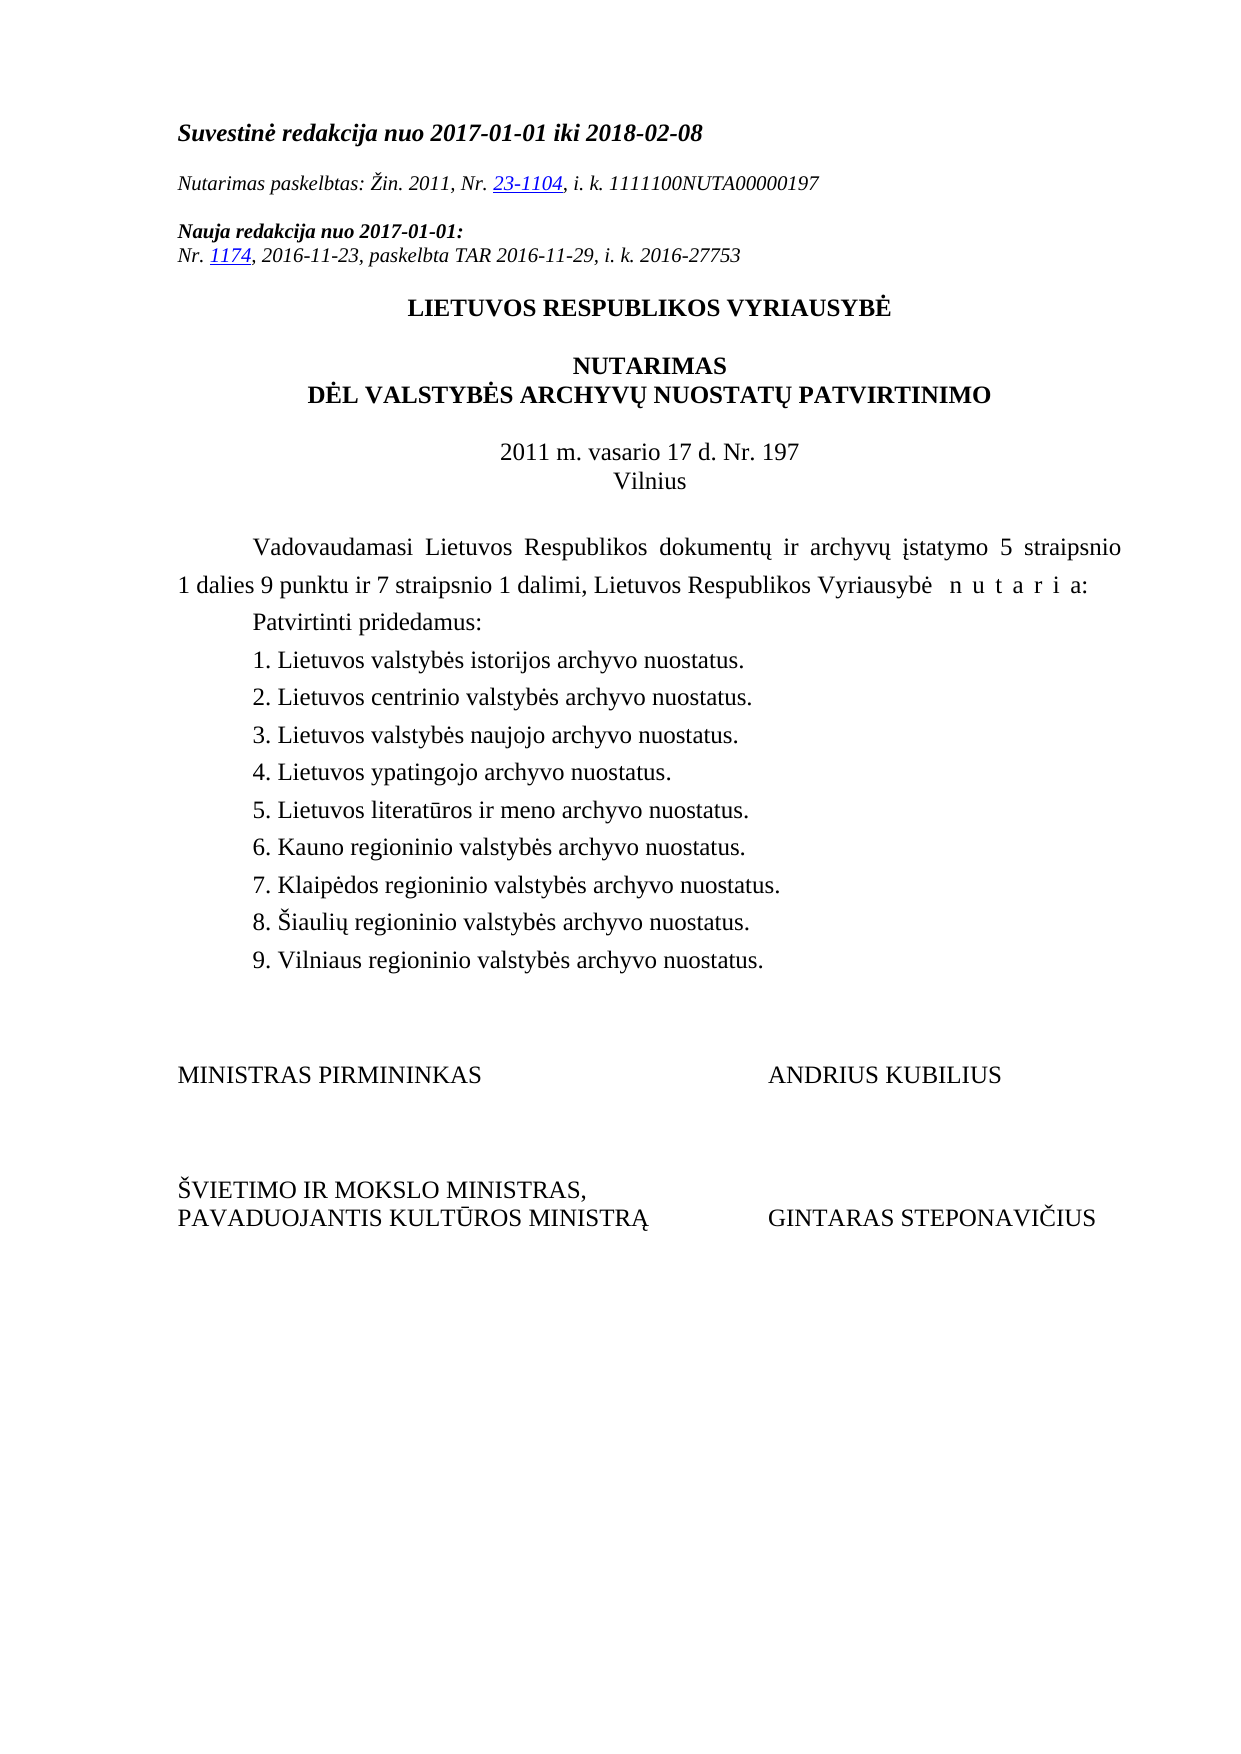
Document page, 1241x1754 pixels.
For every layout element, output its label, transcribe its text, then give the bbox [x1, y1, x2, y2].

text PAVADUOJANTIS KULTŪROS MINISTRĄ GINTARAS STEPONAVIČIUS [177, 1203, 1122, 1232]
text Lietuvos Respublikos Vyriausybė [177, 293, 1122, 322]
text 8. Šiaulių regioninio valstybės archyvo nuostatus. [177, 898, 1122, 936]
text 2011 m. vasario 17 d. Nr. 197 [177, 437, 1122, 466]
text Patvirtinti pridedamus: [177, 598, 1122, 636]
text Vadovaudamasi Lietuvos Respublikos dokumentų ir archyvų įstatymo 5 straipsnio 1 dalies 9 punktu ir 7 straipsnio 1 dalimi, Lietuvos Respublikos Vyriausybė nutaria: [177, 523, 1122, 598]
text Suvestinė redakcija nuo 2017-01-01 iki 2018-02-08 [177, 118, 1122, 147]
text 5. Lietuvos literatūros ir meno archyvo nuostatus. [177, 786, 1122, 823]
text Vilnius [177, 466, 1122, 495]
text Nr. 1174, 2016-11-23, paskelbta TAR 2016-11-29, i. k. 2016-27753 [177, 243, 1122, 267]
text ŠVIETIMO IR MOKSLO MINISTRAS, [177, 1175, 1122, 1203]
text 6. Kauno regioninio valstybės archyvo nuostatus. [177, 823, 1122, 861]
text 7. Klaipėdos regioninio valstybės archyvo nuostatus. [177, 861, 1122, 898]
text Nauja redakcija nuo 2017-01-01: [177, 219, 1122, 243]
text 3. Lietuvos valstybės naujojo archyvo nuostatus. [177, 711, 1122, 748]
text nutarimas [177, 351, 1122, 380]
text 4. Lietuvos ypatingojo archyvo nuostatus. [177, 748, 1122, 786]
text DĖL VALSTYBĖS ARCHYVų NUOSTATŲ PATVIRTINIMO [177, 380, 1122, 408]
text 1. Lietuvos valstybės istorijos archyvo nuostatus. [177, 636, 1122, 673]
text MINISTRAS PIRMININKAS ANDRIUS KUBILIUS [177, 1060, 1122, 1088]
text 2. Lietuvos centrinio valstybės archyvo nuostatus. [177, 673, 1122, 711]
text Nutarimas paskelbtas: Žin. 2011, Nr. 23-1104, i. k. 1111100NUTA00000197 [177, 171, 1122, 195]
text 9. Vilniaus regioninio valstybės archyvo nuostatus. [177, 936, 1122, 973]
